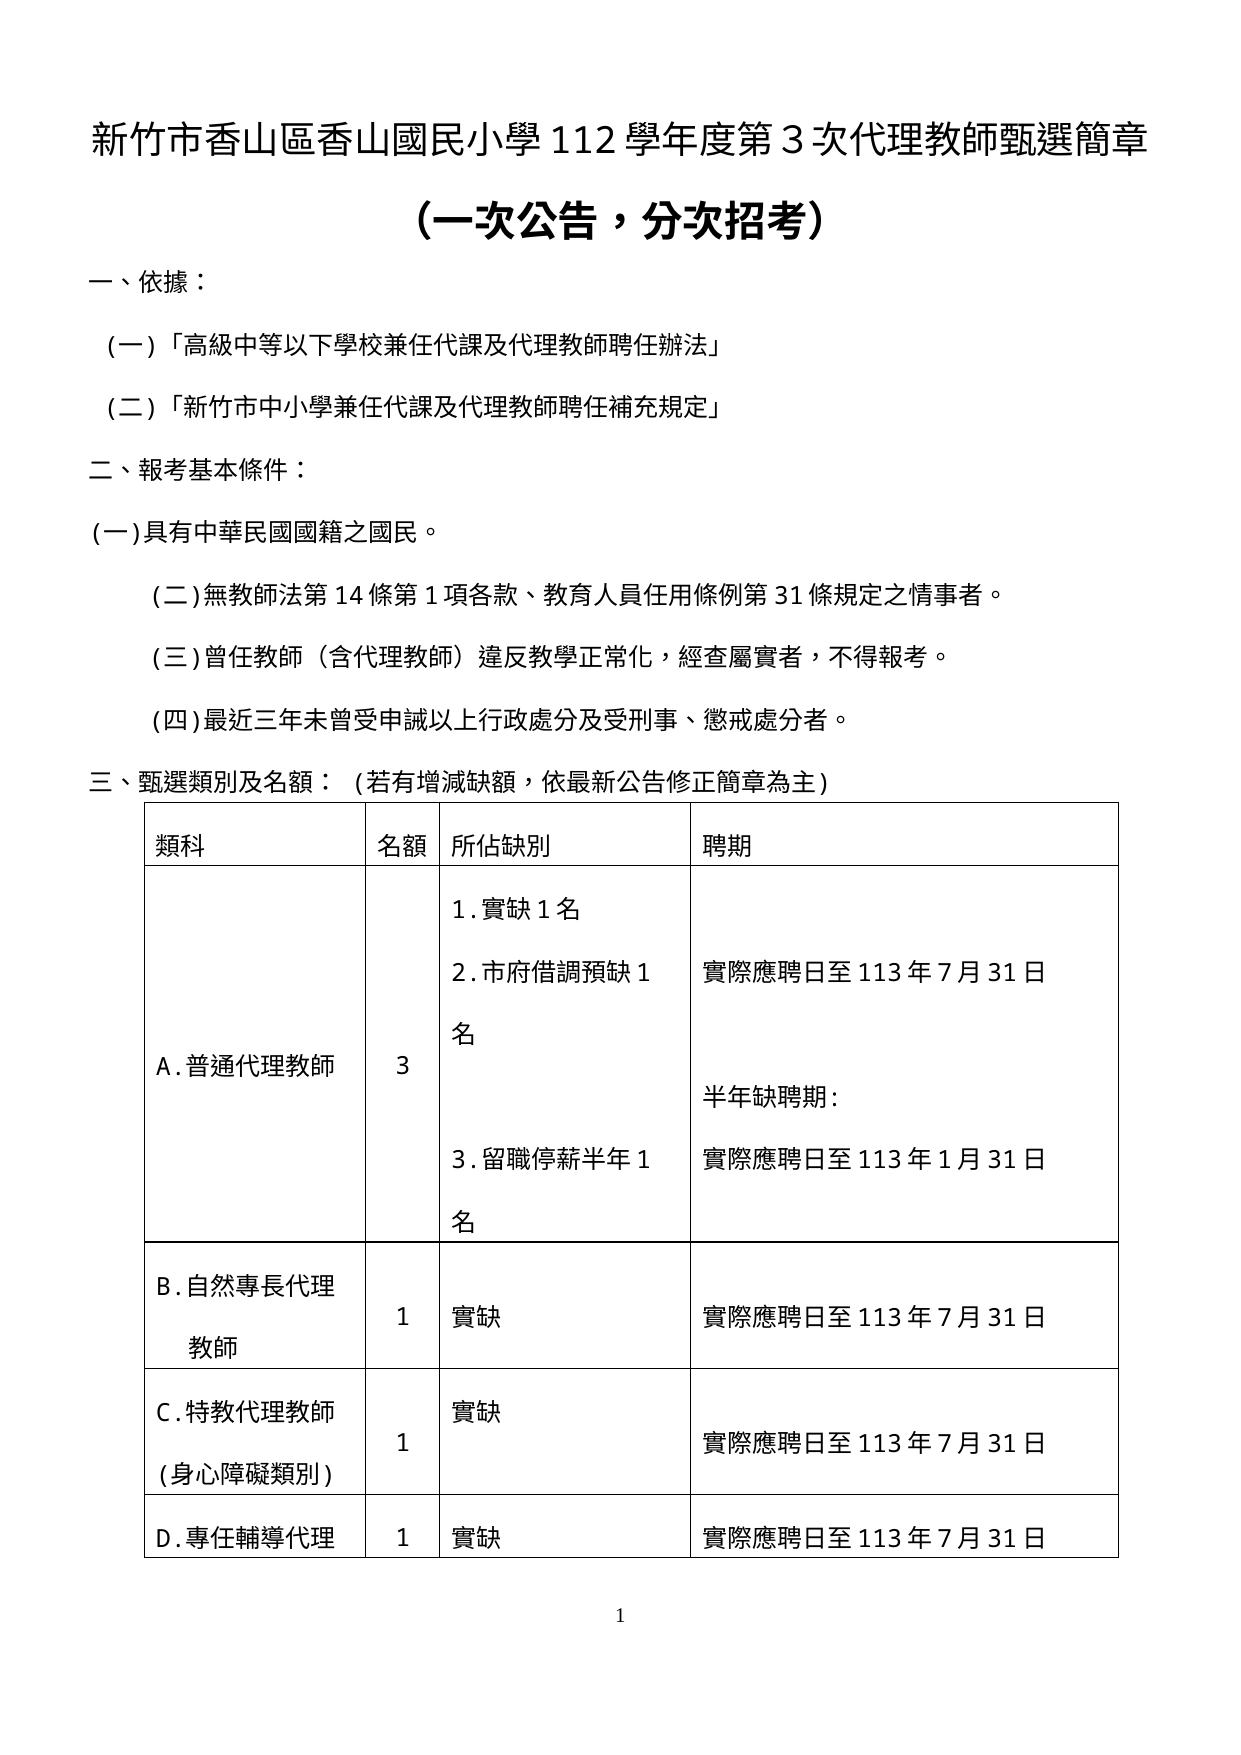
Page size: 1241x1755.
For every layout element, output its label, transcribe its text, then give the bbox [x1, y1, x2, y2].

table_cell 1.實缺1名 2.市府借調預缺1名 3.留職停薪半年1名 [440, 866, 690, 1241]
table_header 所佔缺別 [440, 803, 690, 865]
table_cell 3 [366, 866, 439, 1241]
text （一次公告，分次招考） [89, 177, 1152, 239]
table_cell 實際應聘日至113年7月31日 半年缺聘期: 實際應聘日至113年1月31日 [691, 866, 1118, 1241]
table_cell 實際應聘日至113年7月31日 [691, 1243, 1118, 1367]
text (二)無教師法第14條第1項各款、教育人員任用條例第31條規定之情事者。 [89, 552, 1152, 614]
text (一)「高級中等以下學校兼任代課及代理教師聘任辦法」 [89, 302, 1152, 364]
text 新竹市香山區香山國民小學112學年度第３次代理教師甄選簡章 [89, 96, 1152, 158]
text 三、甄選類別及名額： (若有增減缺額，依最新公告修正簡章為主) [89, 739, 1152, 802]
table_cell 1 [366, 1369, 439, 1493]
table_cell D.專任輔導代理 [145, 1495, 365, 1557]
table_header 名額 [366, 803, 439, 865]
table_cell C.特教代理教師 (身心障礙類別) [145, 1369, 365, 1493]
table_cell 實缺 [440, 1369, 690, 1493]
table_cell B.自然專長代理教師 [145, 1243, 365, 1367]
table_cell 實際應聘日至113年7月31日 [691, 1495, 1118, 1557]
text (四)最近三年未曾受申誡以上行政處分及受刑事、懲戒處分者。 [89, 677, 1152, 739]
text 二、報考基本條件： [89, 427, 1152, 489]
text (二)「新竹市中小學兼任代課及代理教師聘任補充規定」 [89, 364, 1152, 427]
table_cell 1 [366, 1495, 439, 1557]
table_header 聘期 [691, 803, 1118, 865]
table_cell 實際應聘日至113年7月31日 [691, 1369, 1118, 1493]
table_cell 1 [366, 1243, 439, 1367]
text 一、依據： [89, 239, 1152, 302]
table_cell 實缺 [440, 1495, 690, 1557]
table_cell A.普通代理教師 [145, 866, 365, 1241]
table_header 類科 [145, 803, 365, 865]
text (三)曾任教師（含代理教師）違反教學正常化，經查屬實者，不得報考。 [89, 614, 1152, 677]
table_cell 實缺 [440, 1243, 690, 1367]
text (一)具有中華民國國籍之國民。 [89, 489, 1152, 552]
